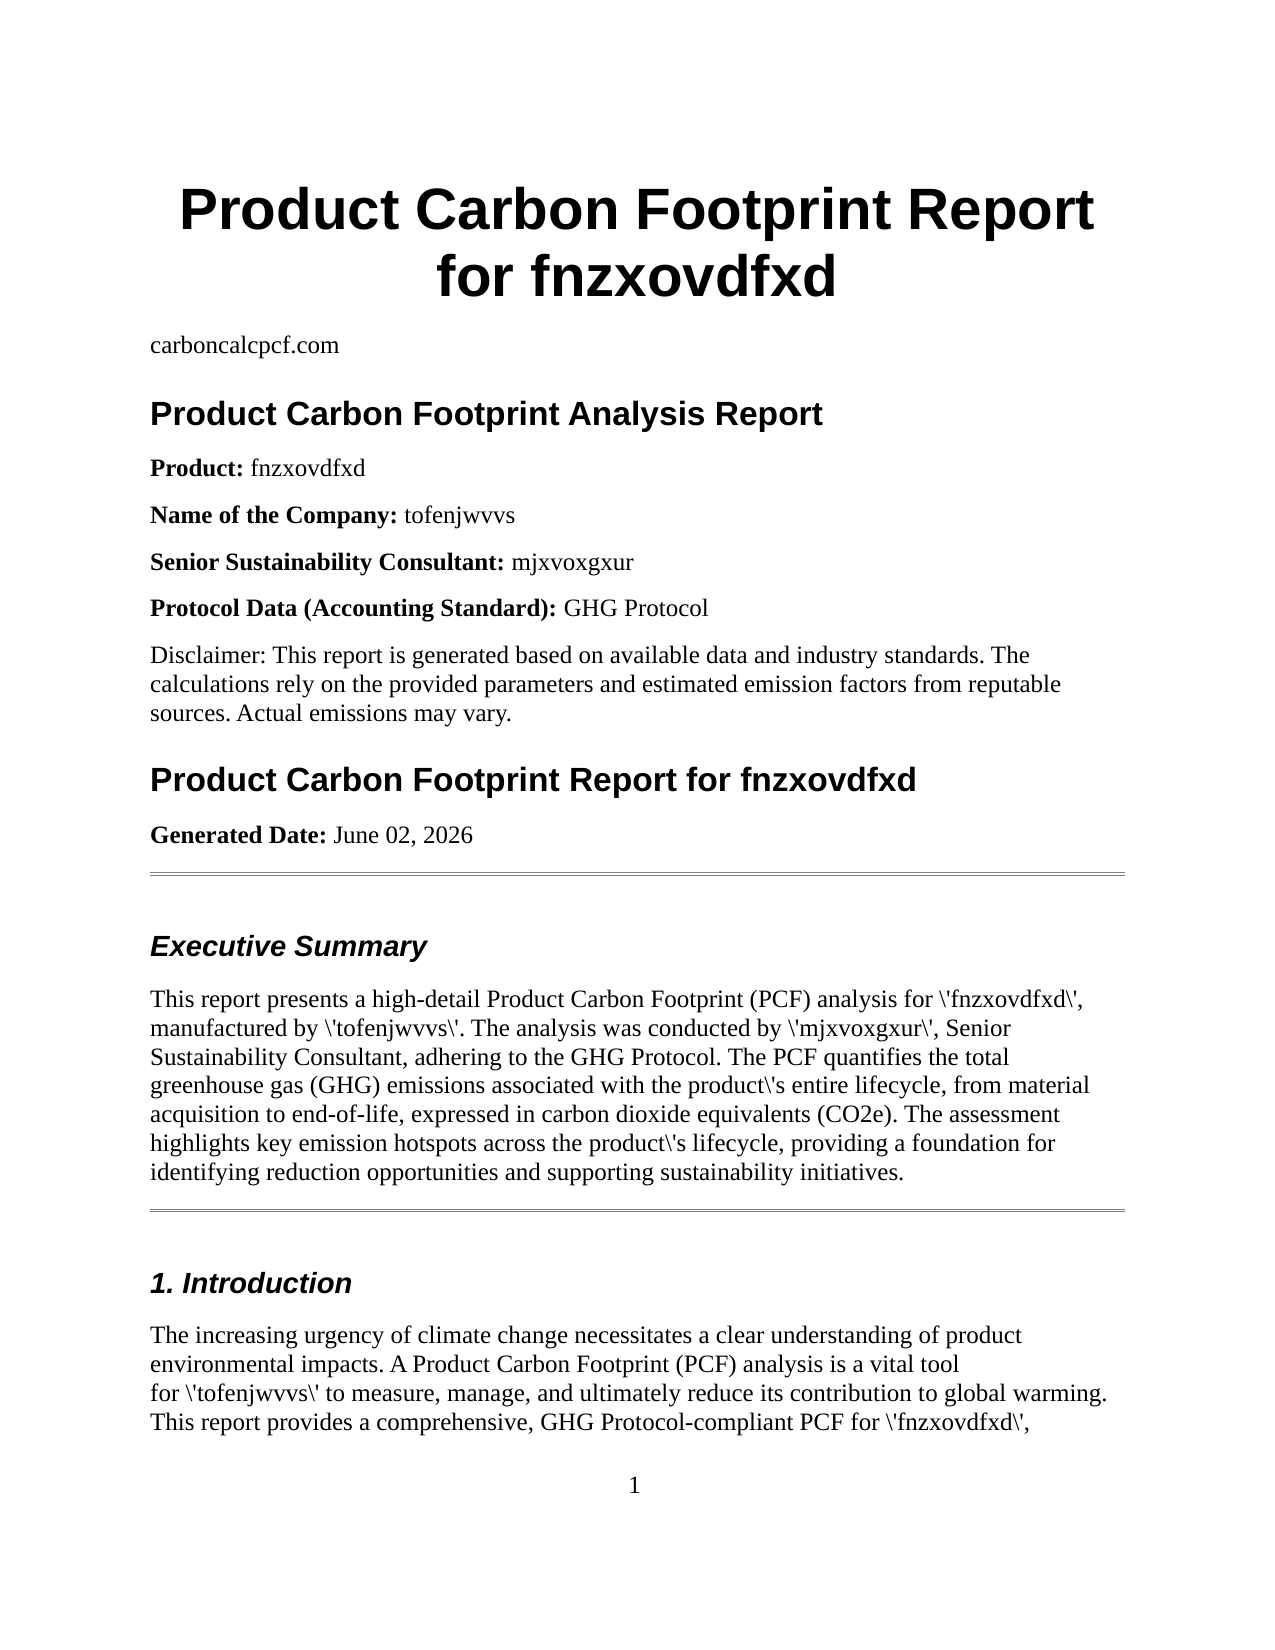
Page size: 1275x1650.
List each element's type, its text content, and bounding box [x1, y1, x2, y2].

text Generated Date: June 02, 2026 [150, 820, 1125, 849]
text Name of the Company: tofenjwvvs [150, 500, 1125, 529]
text Product: fnzxovdfxd [150, 453, 1125, 482]
text Protocol Data (Accounting Standard): GHG Protocol [150, 593, 1125, 622]
text This report presents a high-detail Product Carbon Footprint (PCF) analysis for \'fnzxovdfxd\', manufactured by \'tofenjwvvs\'. The analysis was conducted by \'mjxvoxgxur\', Senior Sustainability Consultant, adhering to the GHG Protocol. The PCF quantifies the total greenhouse gas (GHG) emissions associated with the product\'s entire lifecycle, from material acquisition to end-of-life, expressed in carbon dioxide equivalents (CO2e). The assessment highlights key emission hotspots across the product\'s lifecycle, providing a foundation for identifying reduction opportunities and supporting sustainability initiatives. [150, 984, 1125, 1186]
text The increasing urgency of climate change necessitates a clear understanding of product environmental impacts. A Product Carbon Footprint (PCF) analysis is a vital tool for \'tofenjwvvs\' to measure, manage, and ultimately reduce its contribution to global warming. This report provides a comprehensive, GHG Protocol-compliant PCF for \'fnzxovdfxd\', [150, 1321, 1125, 1436]
text Senior Sustainability Consultant: mjxvoxgxur [150, 547, 1125, 576]
text carboncalcpcf.com [150, 331, 1125, 359]
subtitle 1. Introduction [150, 1266, 1125, 1299]
subtitle Product Carbon Footprint Analysis Report [150, 393, 1125, 432]
title Product Carbon Footprint Report for fnzxovdfxd [150, 175, 1125, 309]
subtitle Product Carbon Footprint Report for fnzxovdfxd [150, 760, 1125, 799]
subtitle Executive Summary [150, 929, 1125, 963]
text Disclaimer: This report is generated based on available data and industry standards. The calculations rely on the provided parameters and estimated emission factors from reputable sources. Actual emissions may vary. [150, 640, 1125, 726]
